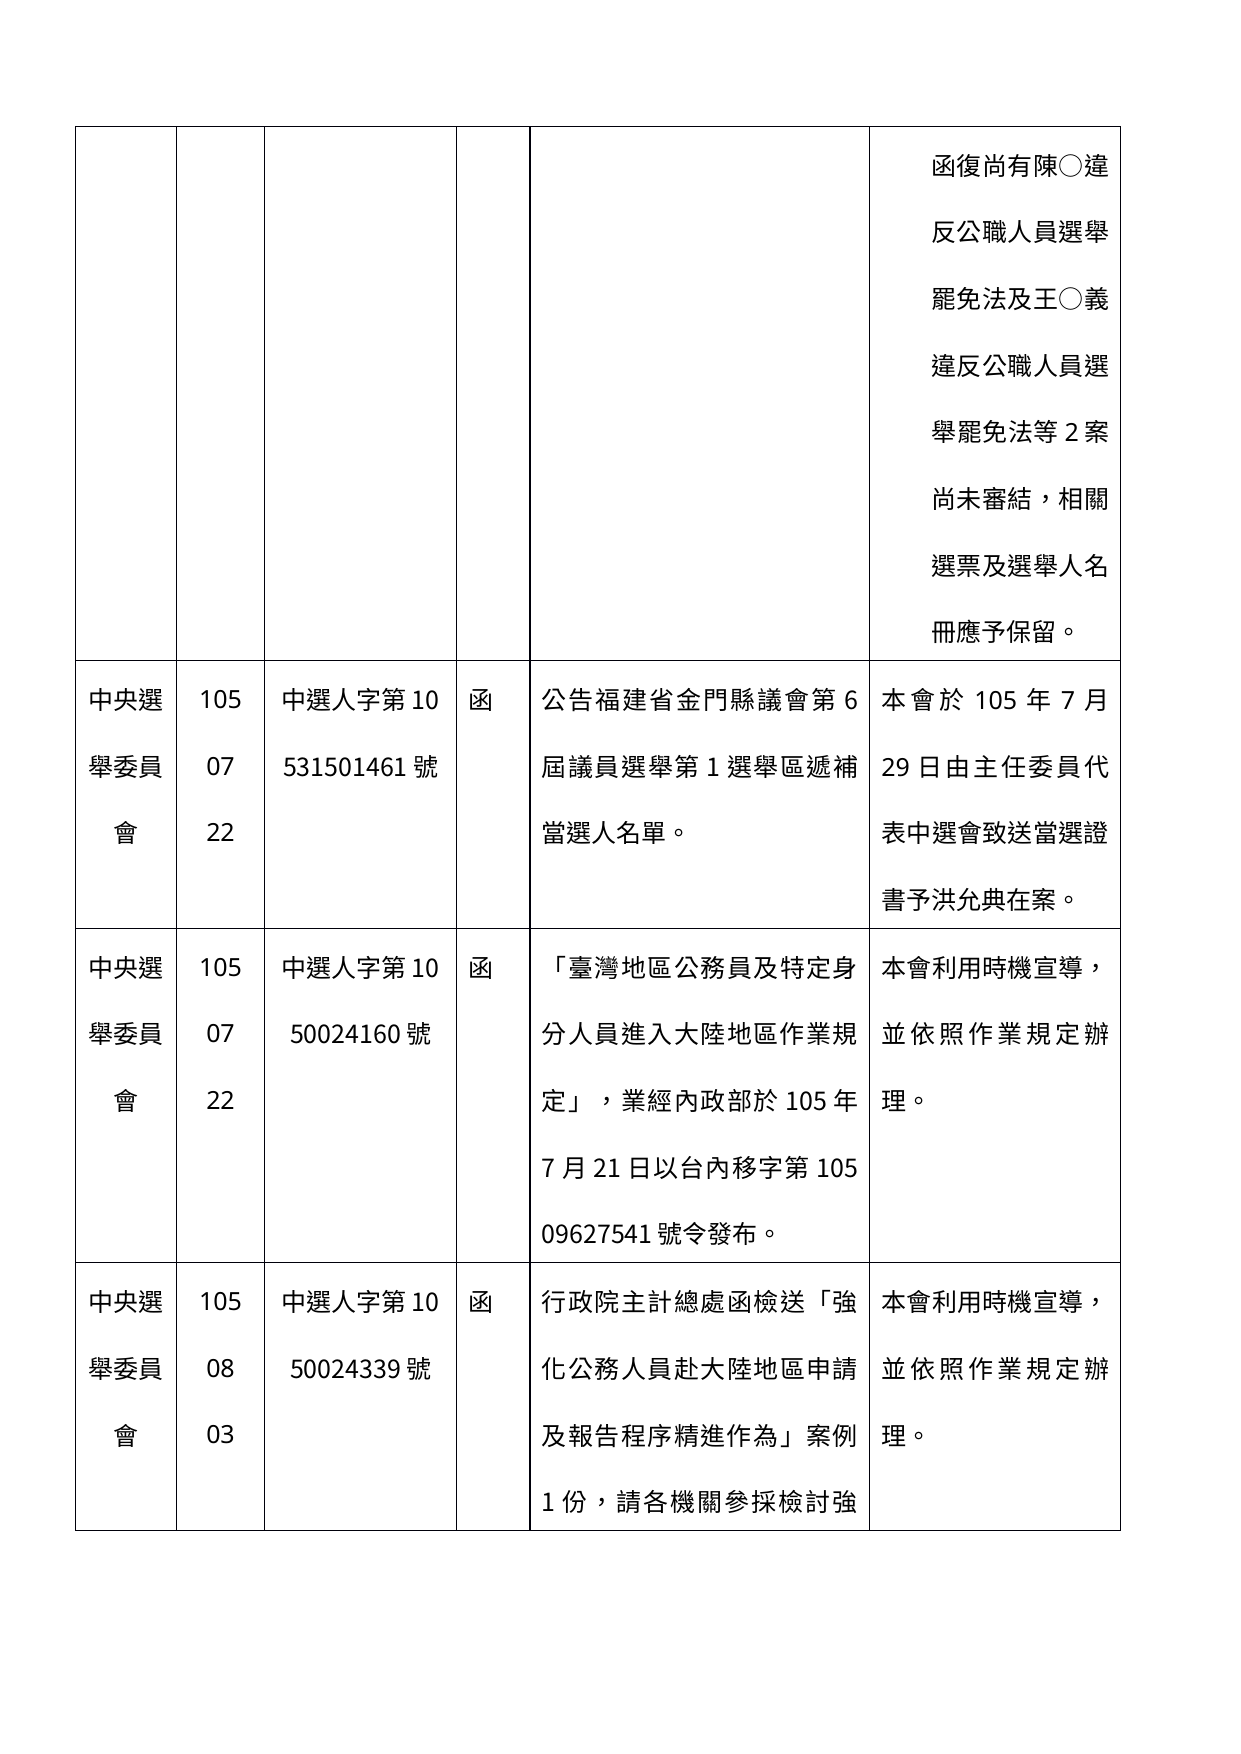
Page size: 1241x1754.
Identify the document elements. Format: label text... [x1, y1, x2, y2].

table_cell 函復尚有陳○違反公職人員選舉罷免法及王○義違反公職人員選舉罷免法等2案尚未審結，相關選票及選舉人名冊應予保留。 [870, 127, 1120, 660]
table_cell 「臺灣地區公務員及特定身分人員進入大陸地區作業規定」，業經內政部於105年7月21日以台內移字第10509627541號令發布。 [531, 929, 869, 1262]
table_cell 105 07 22 [177, 661, 264, 928]
table_cell 中選人字第1050024339號 [265, 1263, 456, 1530]
table_cell 本會於105年7月29日由主任委員代表中選會致送當選證書予洪允典在案。 [870, 661, 1120, 928]
table_cell 本會利用時機宣導，並依照作業規定辦理。 [870, 929, 1120, 1262]
table_cell [457, 127, 529, 660]
table_cell 本會利用時機宣導，並依照作業規定辦理。 [870, 1263, 1120, 1530]
table_cell 中央選舉委員會 [76, 1263, 176, 1530]
table_cell 中選人字第1050024160號 [265, 929, 456, 1262]
table_cell 公告福建省金門縣議會第6屆議員選舉第1選舉區遞補當選人名單。 [531, 661, 869, 928]
table_cell 函 [457, 1263, 529, 1530]
table_cell [531, 127, 869, 660]
table_cell [177, 127, 264, 660]
table_cell 中央選舉委員會 [76, 929, 176, 1262]
table_cell 中選人字第10531501461號 [265, 661, 456, 928]
table_cell 函 [457, 661, 529, 928]
table_cell 函 [457, 929, 529, 1262]
table_cell 105 08 03 [177, 1263, 264, 1530]
table_cell 行政院主計總處函檢送「強化公務人員赴大陸地區申請及報告程序精進作為」案例1份，請各機關參採檢討強 [531, 1263, 869, 1530]
table_cell 105 07 22 [177, 929, 264, 1262]
table_cell [76, 127, 176, 660]
table_cell 中央選舉委員會 [76, 661, 176, 928]
table_cell [265, 127, 456, 660]
